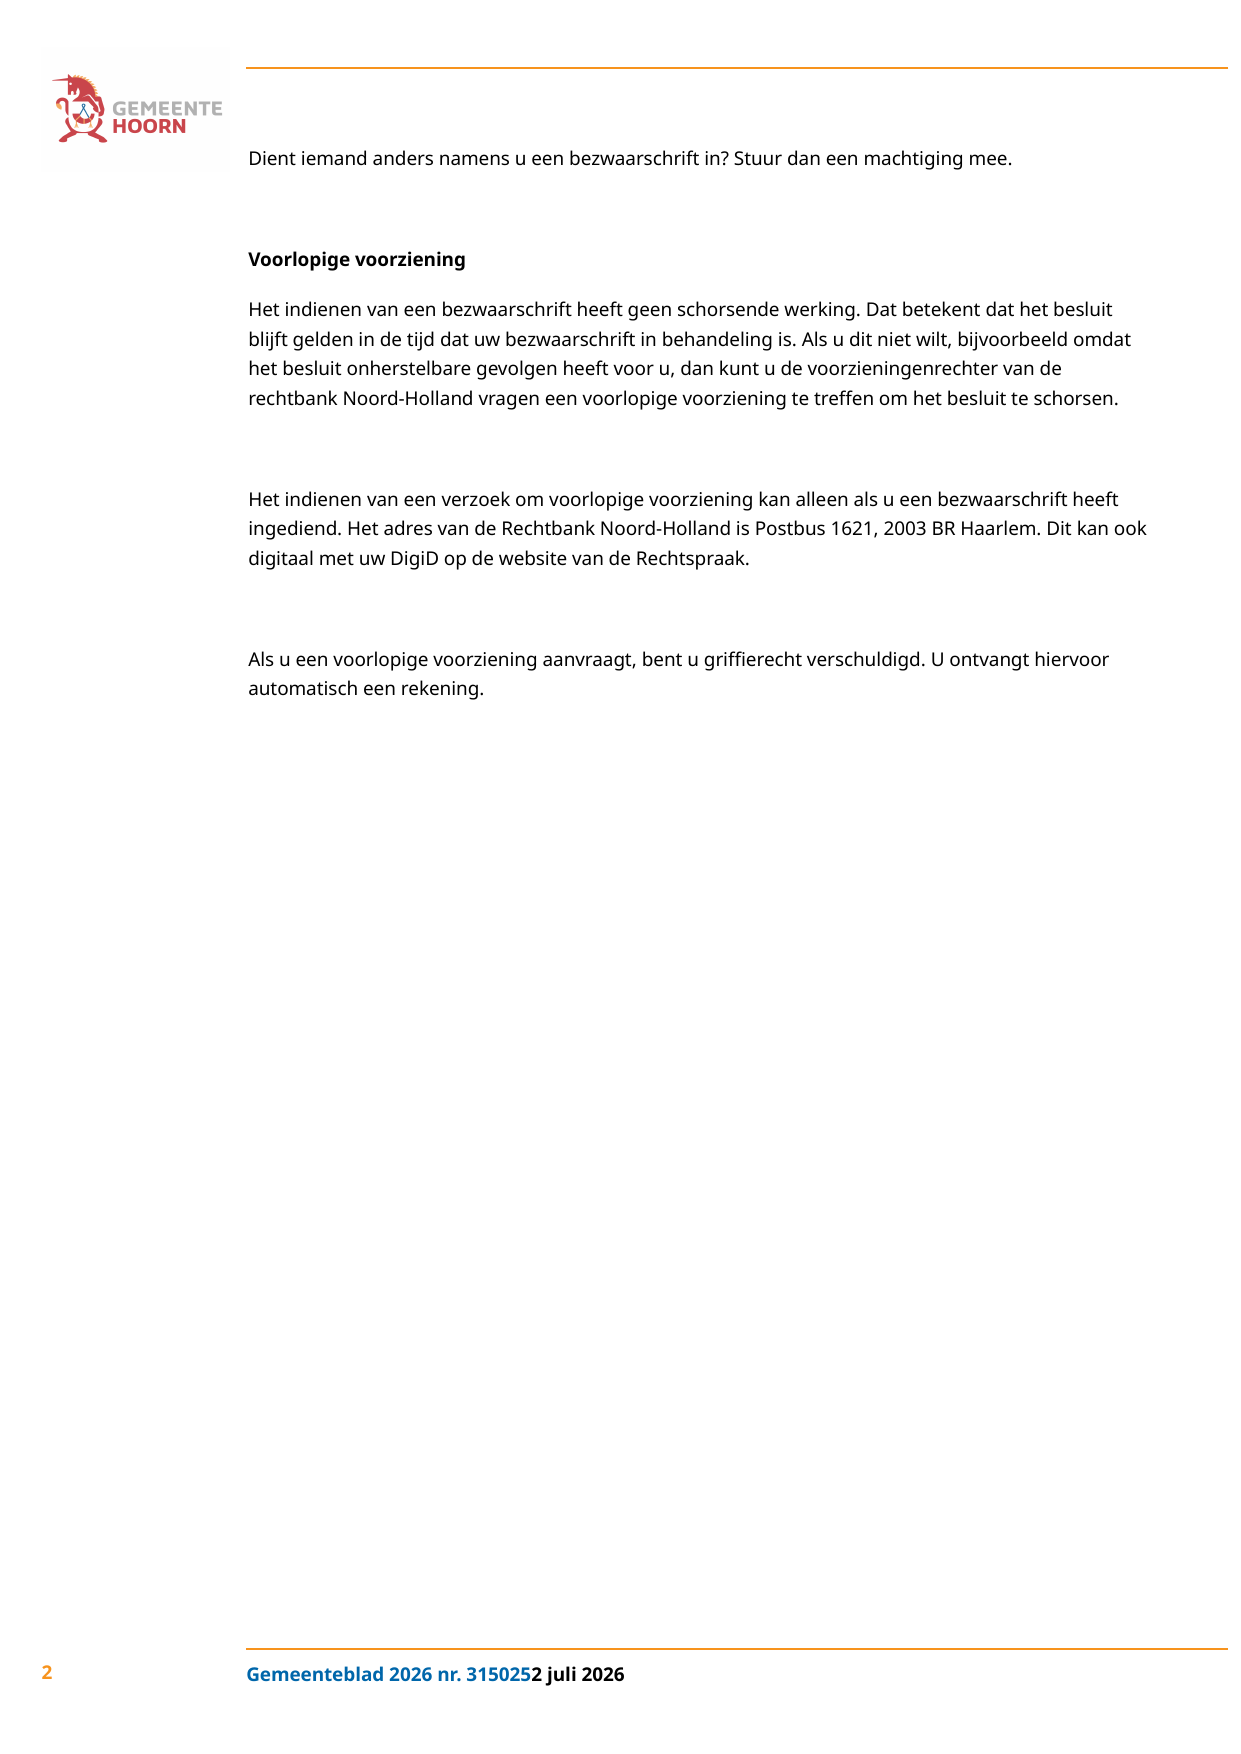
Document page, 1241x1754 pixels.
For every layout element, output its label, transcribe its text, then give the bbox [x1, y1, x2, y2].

text Het indienen van een verzoek om voorlopige voorziening kan alleen als u een bezwaarschrift heeft ingediend. Het adres van de Rechtbank Noord-Holland is Postbus 1621, 2003 BR Haarlem. Dit kan ook digitaal met uw DigiD op de website van de Rechtspraak. [248, 486, 1152, 571]
text Voorlopige voorziening [248, 246, 1152, 272]
picture [41, 47, 231, 172]
text Het indienen van een bezwaarschrift heeft geen schorsende werking. Dat betekent dat het besluit blijft gelden in de tijd dat uw bezwaarschrift in behandeling is. Als u dit niet wilt, bijvoorbeeld omdat het besluit onherstelbare gevolgen heeft voor u, dan kunt u de voorzieningenrechter van de rechtbank Noord-Holland vragen een voorlopige voorziening te treffen om het besluit te schorsen. [248, 296, 1152, 411]
text Als u een voorlopige voorziening aanvraagt, bent u griffierecht verschuldigd. U ontvangt hiervoor automatisch een rekening. [248, 646, 1152, 701]
text Dient iemand anders namens u een bezwaarschrift in? Stuur dan een machtiging mee. [248, 145, 1152, 171]
